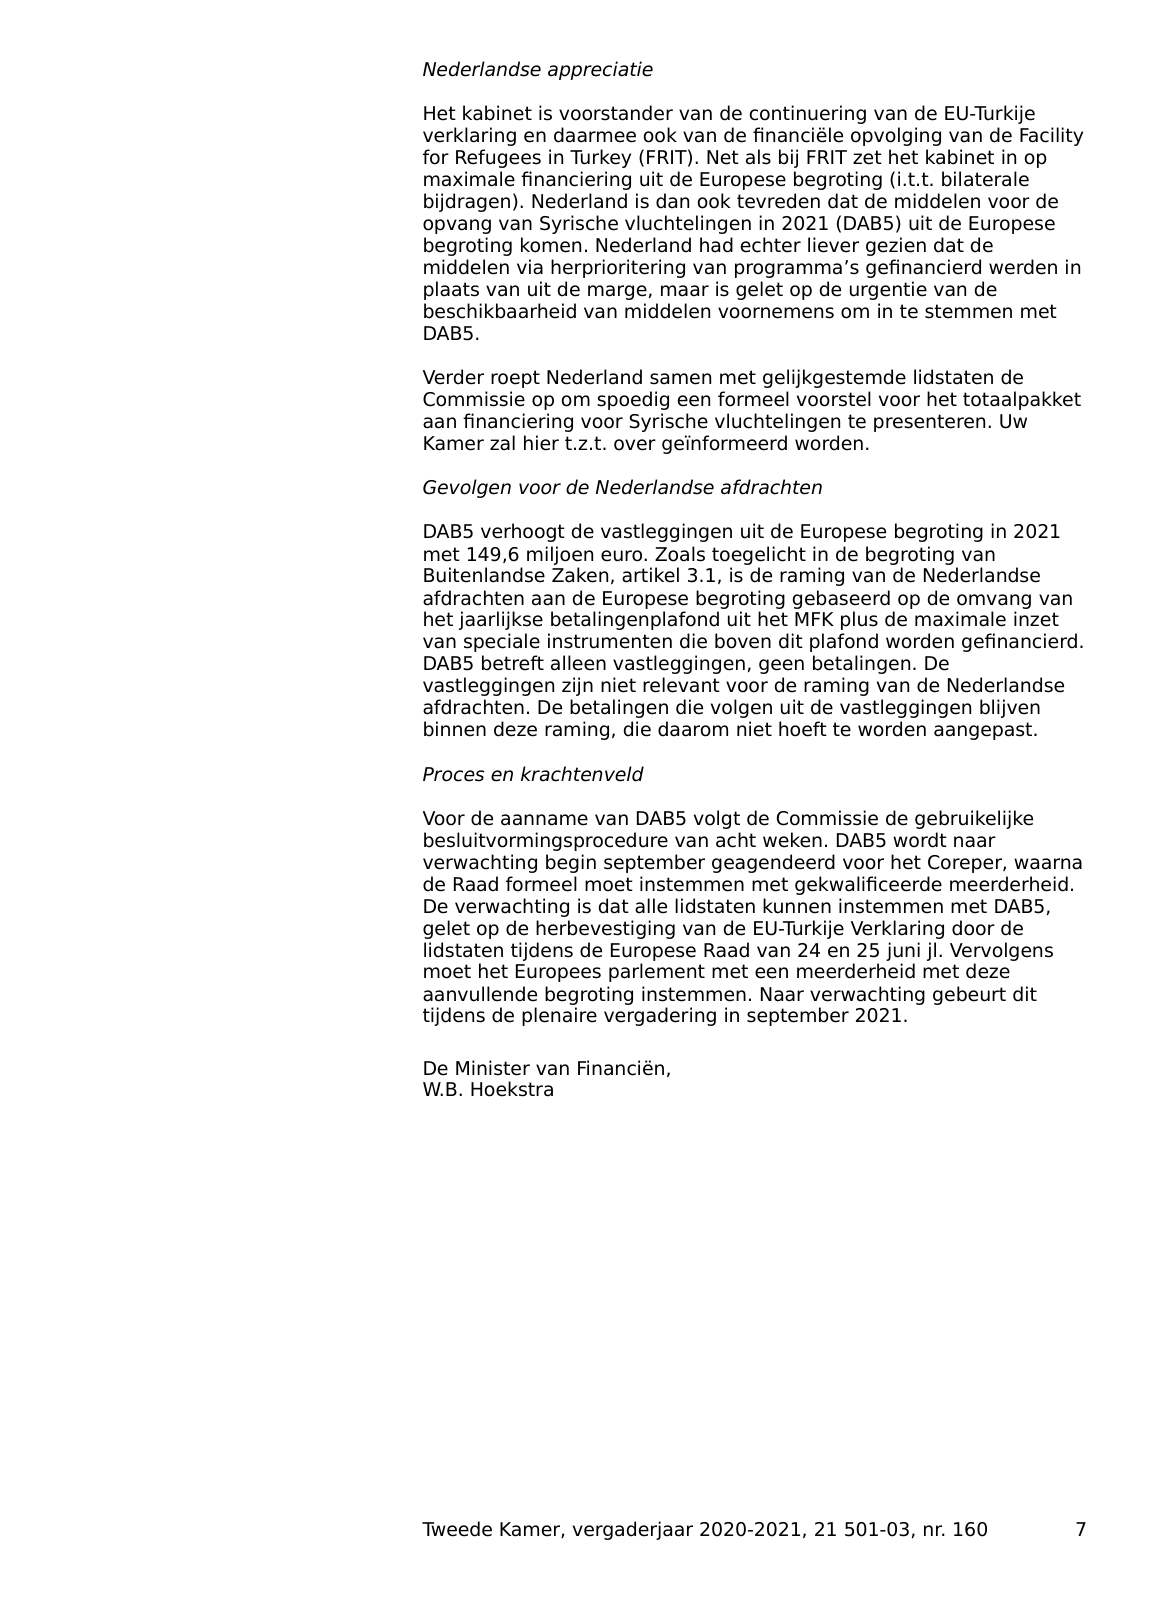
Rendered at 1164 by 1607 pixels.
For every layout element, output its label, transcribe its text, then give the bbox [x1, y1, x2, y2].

subtitle Proces en krachtenveld [422, 763, 1087, 785]
subtitle Nederlandse appreciatie [422, 59, 1087, 81]
text Verder roept Nederland samen met gelijkgestemde lidstaten de Commissie op om spoedig een formeel voorstel voor het totaalpakket aan financiering voor Syrische vluchtelingen te presenteren. Uw Kamer zal hier t.z.t. over geïnformeerd worden. [422, 367, 1087, 455]
text Het kabinet is voorstander van de continuering van de EU-Turkije verklaring en daarmee ook van de financiële opvolging van de Facility for Refugees in Turkey (FRIT). Net als bij FRIT zet het kabinet in op maximale financiering uit de Europese begroting (i.t.t. bilaterale bijdragen). Nederland is dan ook tevreden dat de middelen voor de opvang van Syrische vluchtelingen in 2021 (DAB5) uit de Europese begroting komen. Nederland had echter liever gezien dat de middelen via herprioritering van programma’s gefinancierd werden in plaats van uit de marge, maar is gelet op de urgentie van de beschikbaarheid van middelen voornemens om in te stemmen met DAB5. [422, 103, 1087, 345]
text De Minister van Financiën, W.B. Hoekstra [422, 1057, 1087, 1101]
subtitle Gevolgen voor de Nederlandse afdrachten [422, 477, 1087, 499]
text DAB5 verhoogt de vastleggingen uit de Europese begroting in 2021 met 149,6 miljoen euro. Zoals toegelicht in de begroting van Buitenlandse Zaken, artikel 3.1, is de raming van de Nederlandse afdrachten aan de Europese begroting gebaseerd op de omvang van het jaarlijkse betalingenplafond uit het MFK plus de maximale inzet van speciale instrumenten die boven dit plafond worden gefinancierd. DAB5 betreft alleen vastleggingen, geen betalingen. De vastleggingen zijn niet relevant voor de raming van de Nederlandse afdrachten. De betalingen die volgen uit de vastleggingen blijven binnen deze raming, die daarom niet hoeft te worden aangepast. [422, 521, 1087, 741]
text Voor de aanname van DAB5 volgt de Commissie de gebruikelijke besluitvormingsprocedure van acht weken. DAB5 wordt naar verwachting begin september geagendeerd voor het Coreper, waarna de Raad formeel moet instemmen met gekwalificeerde meerderheid. De verwachting is dat alle lidstaten kunnen instemmen met DAB5, gelet op de herbevestiging van de EU-Turkije Verklaring door de lidstaten tijdens de Europese Raad van 24 en 25 juni jl. Vervolgens moet het Europees parlement met een meerderheid met deze aanvullende begroting instemmen. Naar verwachting gebeurt dit tijdens de plenaire vergadering in september 2021. [422, 808, 1087, 1027]
